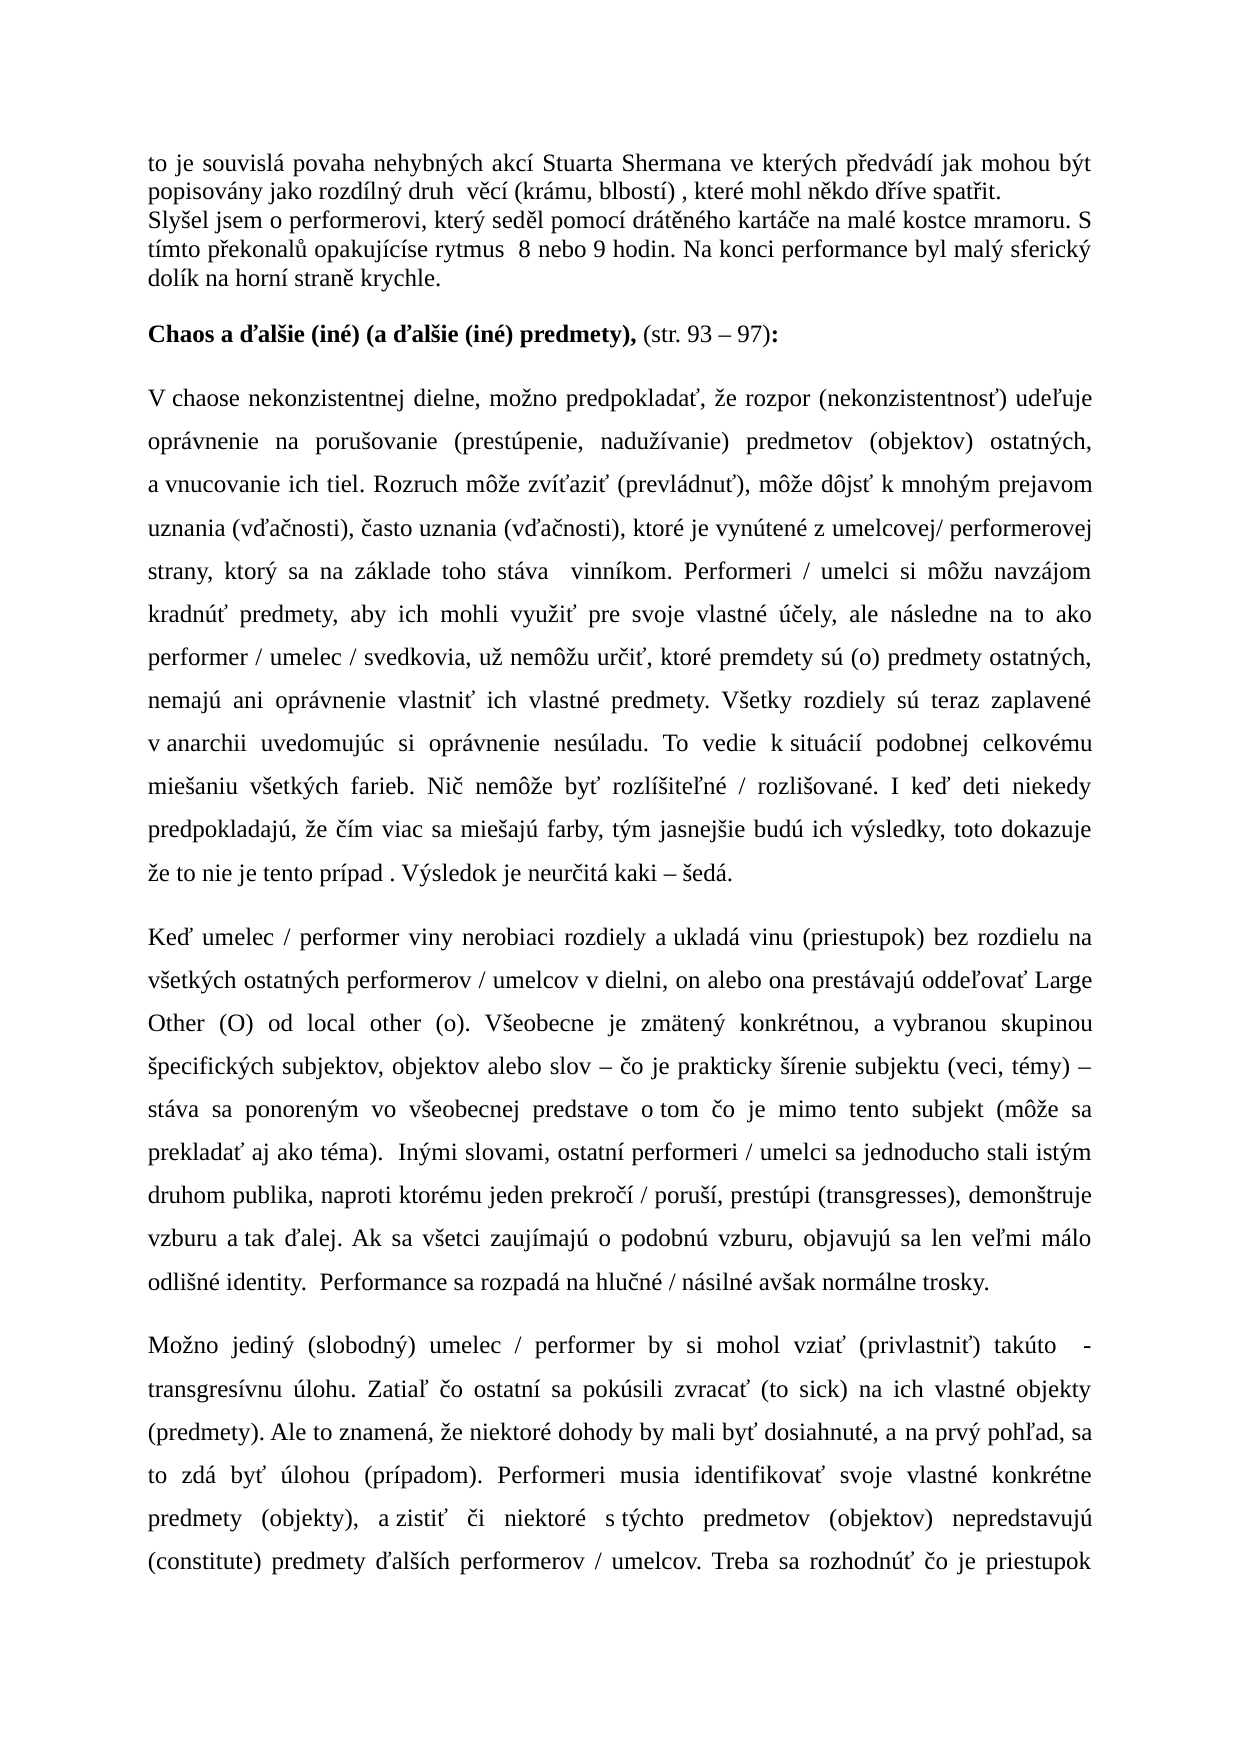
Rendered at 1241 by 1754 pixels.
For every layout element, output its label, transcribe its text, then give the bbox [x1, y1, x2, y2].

text Slyšel jsem o performerovi, který seděl pomocí drátěného kartáče na malé kostce mramoru. S tímto překonalů opakujícíse rytmus 8 nebo 9 hodin. Na konci performance byl malý sferický dolík na horní straně krychle. [148, 205, 1093, 291]
text to je souvislá povaha nehybných akcí Stuarta Shermana ve kterých předvádí jak mohou být popisovány jako rozdílný druh věcí (krámu, blbostí) , které mohl někdo dříve spatřit. [148, 148, 1093, 205]
text Keď umelec / performer viny nerobiaci rozdiely a ukladá vinu (priestupok) bez rozdielu na všetkých ostatných performerov / umelcov v dielni, on alebo ona prestávajú oddeľovať Large Other (O) od local other (o). Všeobecne je zmätený konkrétnou, a vybranou skupinou špecifických subjektov, objektov alebo slov – čo je prakticky šírenie subjektu (veci, témy) – stáva sa ponoreným vo všeobecnej predstave o tom čo je mimo tento subjekt (môže sa prekladať aj ako téma). Inými slovami, ostatní performeri / umelci sa jednoducho stali istým druhom publika, naproti ktorému jeden prekročí / poruší, prestúpi (transgresses), demonštruje vzburu a tak ďalej. Ak sa všetci zaujímajú o podobnú vzburu, objavujú sa len veľmi málo odlišné identity. Performance sa rozpadá na hlučné / násilné avšak normálne trosky. [148, 922, 1093, 1295]
text V chaose nekonzistentnej dielne, možno predpokladať, že rozpor (nekonzistentnosť) udeľuje oprávnenie na porušovanie (prestúpenie, nadužívanie) predmetov (objektov) ostatných, a vnucovanie ich tiel. Rozruch môže zvíťaziť (prevládnuť), môže dôjsť k mnohým prejavom uznania (vďačnosti), často uznania (vďačnosti), ktoré je vynútené z umelcovej/ performerovej strany, ktorý sa na základe toho stáva vinníkom. Performeri / umelci si môžu navzájom kradnúť predmety, aby ich mohli využiť pre svoje vlastné účely, ale následne na to ako performer / umelec / svedkovia, už nemôžu určiť, ktoré premdety sú (o) predmety ostatných, nemajú ani oprávnenie vlastniť ich vlastné predmety. Všetky rozdiely sú teraz zaplavené v anarchii uvedomujúc si oprávnenie nesúladu. To vedie k situácií podobnej celkovému miešaniu všetkých farieb. Nič nemôže byť rozlíšiteľné / rozlišované. I keď deti niekedy predpokladajú, že čím viac sa miešajú farby, tým jasnejšie budú ich výsledky, toto dokazuje že to nie je tento prípad . Výsledok je neurčitá kaki – šedá. [148, 383, 1093, 886]
text Možno jediný (slobodný) umelec / performer by si mohol vziať (privlastniť) takúto - transgresívnu úlohu. Zatiaľ čo ostatní sa pokúsili zvracať (to sick) na ich vlastné objekty (predmety). Ale to znamená, že niektoré dohody by mali byť dosiahnuté, a na prvý pohľad, sa to zdá byť úlohou (prípadom). Performeri musia identifikovať svoje vlastné konkrétne predmety (objekty), a zistiť či niektoré s týchto predmetov (objektov) nepredstavujú (constitute) predmety ďalších performerov / umelcov. Treba sa rozhodnúť čo je priestupok [148, 1331, 1093, 1575]
text Chaos a ďalšie (iné) (a ďalšie (iné) predmety), (str. 93 – 97): [148, 319, 1093, 348]
